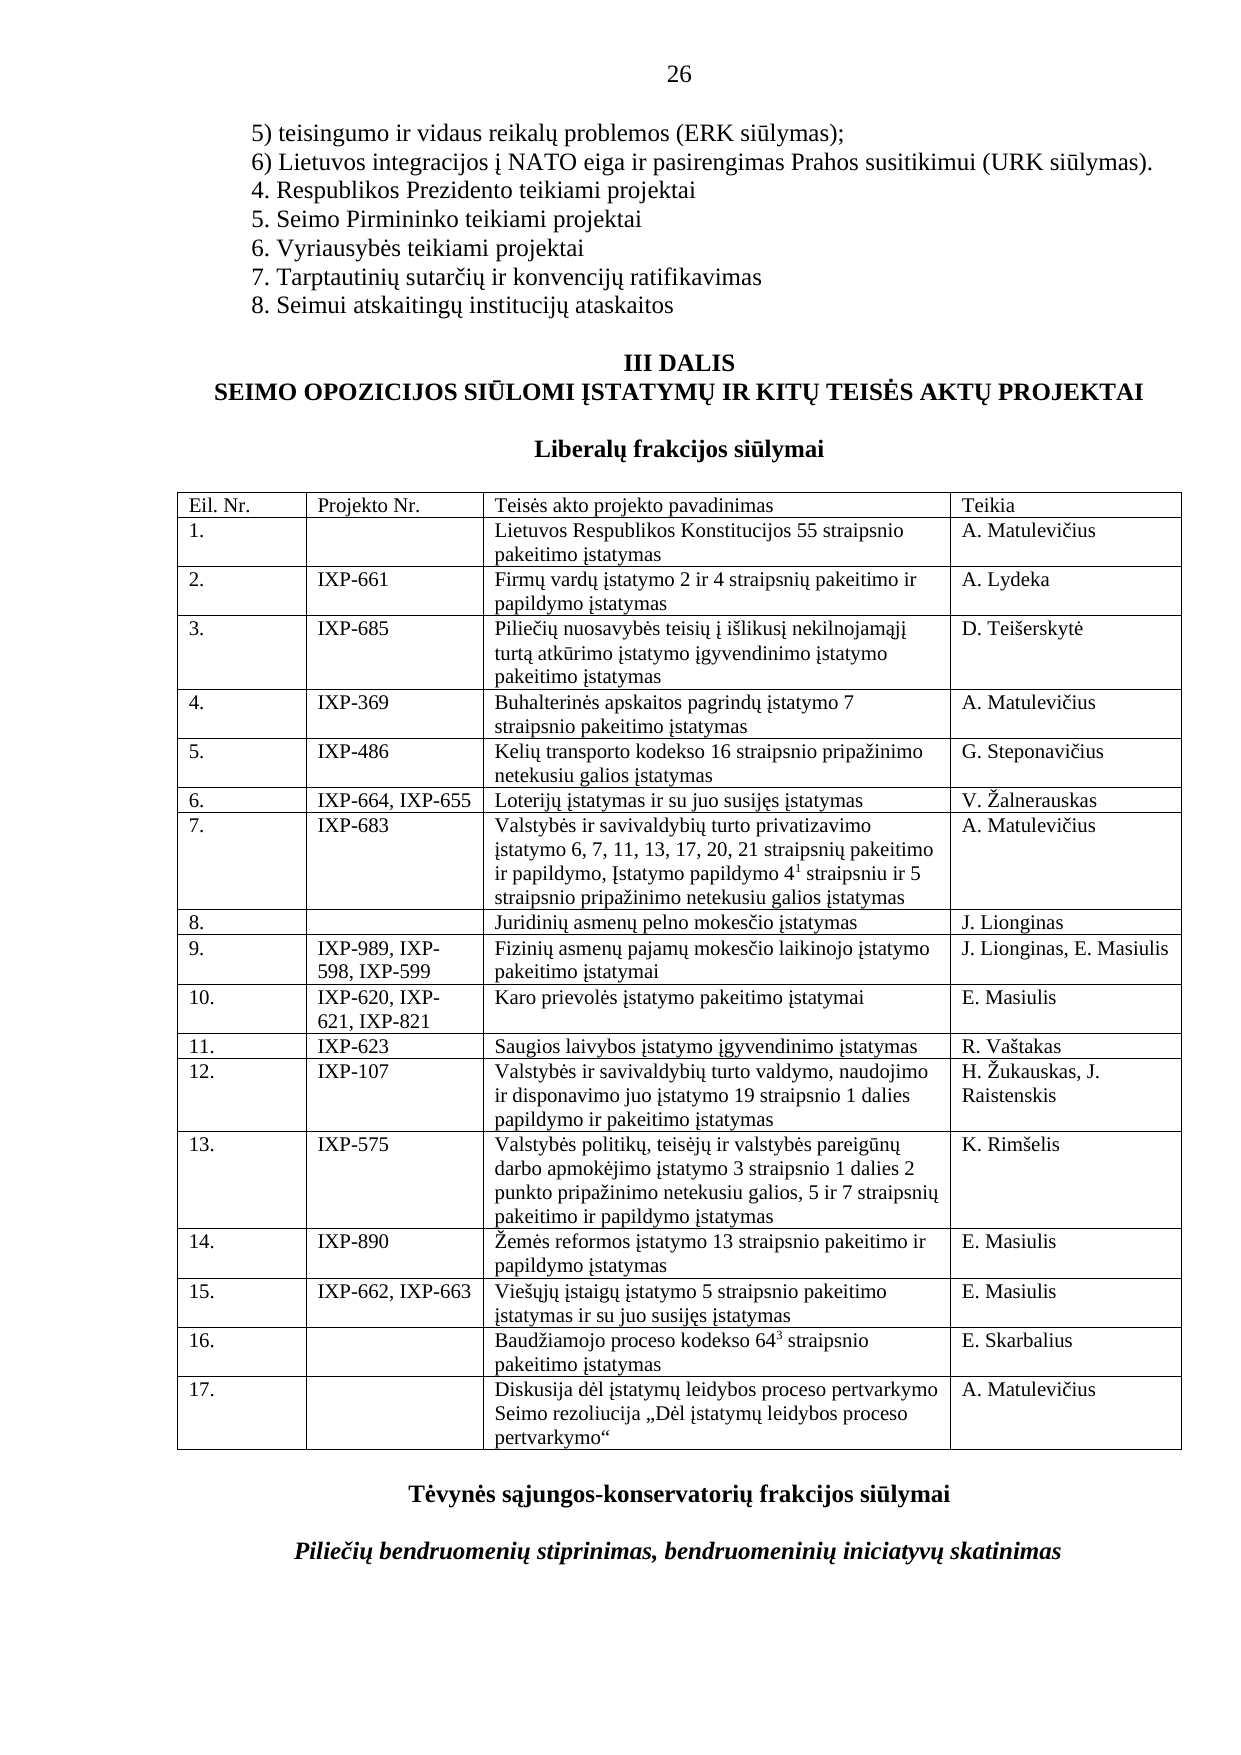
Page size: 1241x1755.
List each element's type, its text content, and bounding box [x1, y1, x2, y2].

text 5. Seimo Pirmininko teikiami projektai [177, 204, 1181, 233]
table_cell A. Matulevičius [951, 690, 1181, 738]
table_cell 2. [178, 567, 306, 615]
table_cell IXP-661 [307, 567, 483, 615]
table_cell E. Masiulis [951, 1229, 1181, 1277]
table_cell E. Masiulis [951, 1279, 1181, 1327]
table_cell 3. [178, 616, 306, 688]
table_cell IXP-685 [307, 616, 483, 688]
table_cell D. Teišerskytė [951, 616, 1181, 688]
text Piliečių bendruomenių stiprinimas, bendruomeninių iniciatyvų skatinimas [177, 1536, 1181, 1565]
text III DALIS [177, 348, 1181, 377]
table_cell G. Steponavičius [951, 739, 1181, 787]
table_cell Buhalterinės apskaitos pagrindų įstatymo 7 straipsnio pakeitimo įstatymas [484, 690, 950, 738]
table_cell 5. [178, 739, 306, 787]
table_cell Kelių transporto kodekso 16 straipsnio pripažinimo netekusiu galios įstatymas [484, 739, 950, 787]
table_cell Saugios laivybos įstatymo įgyvendinimo įstatymas [484, 1034, 950, 1058]
table_header Teisės akto projekto pavadinimas [484, 493, 950, 517]
table_cell V. Žalnerauskas [951, 788, 1181, 812]
table_cell IXP-486 [307, 739, 483, 787]
table_cell IXP-575 [307, 1132, 483, 1228]
table_cell IXP-623 [307, 1034, 483, 1058]
table_cell E. Masiulis [951, 985, 1181, 1033]
table_cell 7. [178, 813, 306, 909]
table_cell Fizinių asmenų pajamų mokesčio laikinojo įstatymo pakeitimo įstatymai [484, 935, 950, 983]
table_cell 13. [178, 1132, 306, 1228]
text SEIMO OPOZICIJOS SIŪLOMI ĮSTATYMŲ IR KITŲ TEISĖS AKTŲ PROJEKTAI [177, 377, 1181, 406]
table_cell Baudžiamojo proceso kodekso 643 straipsnio pakeitimo įstatymas [484, 1328, 950, 1376]
table_cell A. Matulevičius [951, 1377, 1181, 1449]
text Liberalų frakcijos siūlymai [177, 434, 1181, 463]
text 7. Tarptautinių sutarčių ir konvencijų ratifikavimas [177, 262, 1181, 291]
table_cell 11. [178, 1034, 306, 1058]
table_cell Lietuvos Respublikos Konstitucijos 55 straipsnio pakeitimo įstatymas [484, 518, 950, 566]
table_cell R. Vaštakas [951, 1034, 1181, 1058]
table_cell 17. [178, 1377, 306, 1449]
table_cell IXP-620, IXP-621, IXP-821 [307, 985, 483, 1033]
table_cell 8. [178, 910, 306, 934]
table_cell [307, 1328, 483, 1376]
text 4. Respublikos Prezidento teikiami projektai [177, 176, 1181, 204]
table_cell IXP-107 [307, 1059, 483, 1131]
table_header Projekto Nr. [307, 493, 483, 517]
table_cell K. Rimšelis [951, 1132, 1181, 1228]
table_cell Diskusija dėl įstatymų leidybos proceso pertvarkymo Seimo rezoliucija „Dėl įstatymų leidybos proceso pertvarkymo“ [484, 1377, 950, 1449]
text 8. Seimui atskaitingų institucijų ataskaitos [177, 291, 1181, 319]
table_cell [307, 518, 483, 566]
table_header Eil. Nr. [178, 493, 306, 517]
table_cell E. Skarbalius [951, 1328, 1181, 1376]
table_cell Loterijų įstatymas ir su juo susijęs įstatymas [484, 788, 950, 812]
table_cell A. Lydeka [951, 567, 1181, 615]
table_cell Valstybės ir savivaldybių turto valdymo, naudojimo ir disponavimo juo įstatymo 19 straipsnio 1 dalies papildymo ir pakeitimo įstatymas [484, 1059, 950, 1131]
table_cell 15. [178, 1279, 306, 1327]
table_cell J. Lionginas [951, 910, 1181, 934]
text 6. Vyriausybės teikiami projektai [177, 233, 1181, 262]
table_cell IXP-989, IXP-598, IXP-599 [307, 935, 483, 983]
table_cell 9. [178, 935, 306, 983]
table_cell Žemės reformos įstatymo 13 straipsnio pakeitimo ir papildymo įstatymas [484, 1229, 950, 1277]
table_cell 6. [178, 788, 306, 812]
table_cell Firmų vardų įstatymo 2 ir 4 straipsnių pakeitimo ir papildymo įstatymas [484, 567, 950, 615]
text 6) Lietuvos integracijos į NATO eiga ir pasirengimas Prahos susitikimui (URK siūlymas). [177, 147, 1181, 176]
table_cell 1. [178, 518, 306, 566]
table_cell 16. [178, 1328, 306, 1376]
table_cell A. Matulevičius [951, 813, 1181, 909]
table_cell IXP-369 [307, 690, 483, 738]
table_cell [307, 1377, 483, 1449]
table_cell 10. [178, 985, 306, 1033]
table_cell A. Matulevičius [951, 518, 1181, 566]
text Tėvynės sąjungos-konservatorių frakcijos siūlymai [177, 1479, 1181, 1508]
table_cell 12. [178, 1059, 306, 1131]
table_cell Piliečių nuosavybės teisių į išlikusį nekilnojamąjį turtą atkūrimo įstatymo įgyvendinimo įstatymo pakeitimo įstatymas [484, 616, 950, 688]
table_cell Juridinių asmenų pelno mokesčio įstatymas [484, 910, 950, 934]
table_cell 14. [178, 1229, 306, 1277]
table_cell H. Žukauskas, J. Raistenskis [951, 1059, 1181, 1131]
table_header Teikia [951, 493, 1181, 517]
table_cell 4. [178, 690, 306, 738]
table_cell Valstybės politikų, teisėjų ir valstybės pareigūnų darbo apmokėjimo įstatymo 3 straipsnio 1 dalies 2 punkto pripažinimo netekusiu galios, 5 ir 7 straipsnių pakeitimo ir papildymo įstatymas [484, 1132, 950, 1228]
table_cell IXP-662, IXP-663 [307, 1279, 483, 1327]
table_cell IXP-890 [307, 1229, 483, 1277]
table_cell Karo prievolės įstatymo pakeitimo įstatymai [484, 985, 950, 1033]
table_cell Viešųjų įstaigų įstatymo 5 straipsnio pakeitimo įstatymas ir su juo susijęs įstatymas [484, 1279, 950, 1327]
text 5) teisingumo ir vidaus reikalų problemos (ERK siūlymas); [177, 118, 1181, 147]
table_cell J. Lionginas, E. Masiulis [951, 935, 1181, 983]
table_cell IXP-683 [307, 813, 483, 909]
table_cell IXP-664, IXP-655 [307, 788, 483, 812]
table_cell [307, 910, 483, 934]
table_cell Valstybės ir savivaldybių turto privatizavimo įstatymo 6, 7, 11, 13, 17, 20, 21 straipsnių pakeitimo ir papildymo, Įstatymo papildymo 41 straipsniu ir 5 straipsnio pripažinimo netekusiu galios įstatymas [484, 813, 950, 909]
